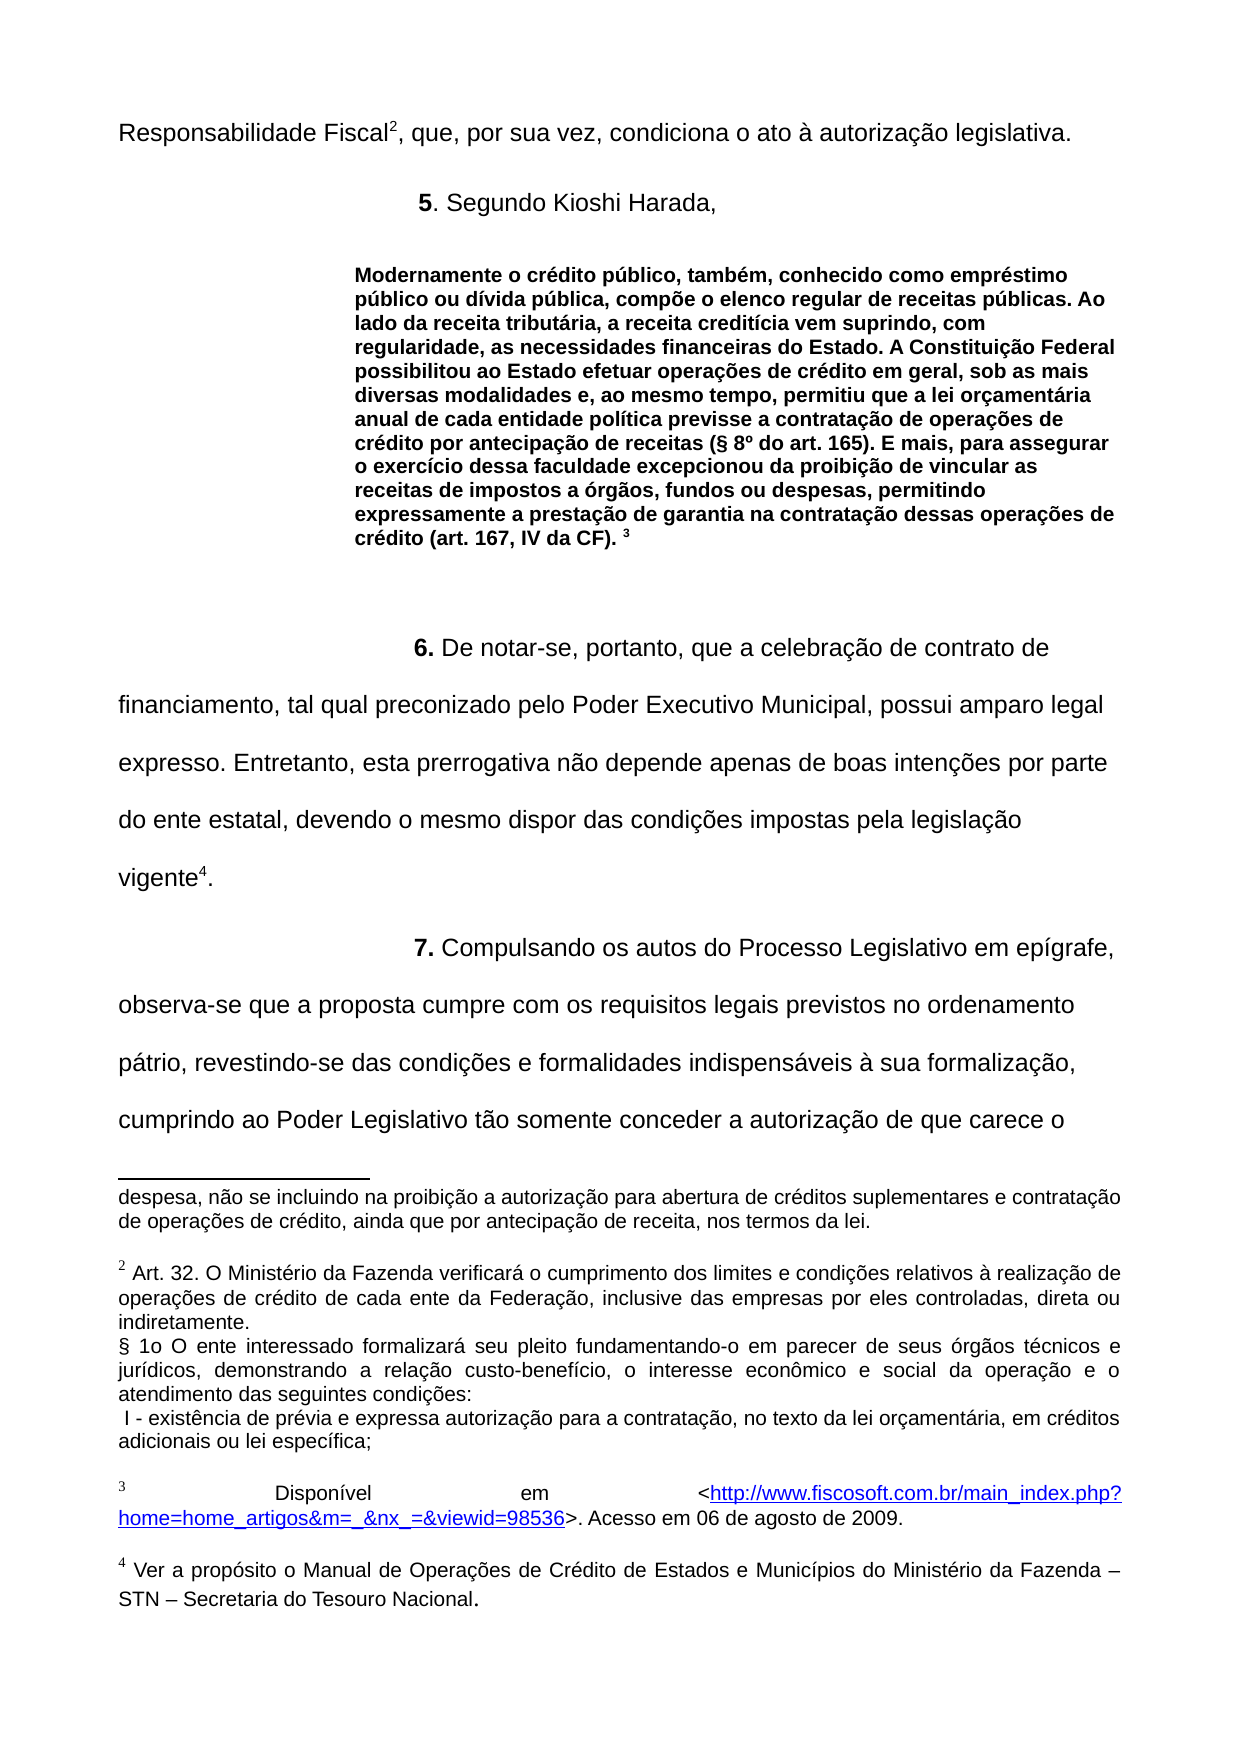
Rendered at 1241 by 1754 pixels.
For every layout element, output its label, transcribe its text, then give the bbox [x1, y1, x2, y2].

text § 1o O ente interessado formalizará seu pleito fundamentando-o em parecer de seus órgãos técnicos e jurídicos, demonstrando a relação custo-benefício, o interesse econômico e social da operação e o atendimento das seguintes condições: [118, 1333, 1122, 1405]
text 6. De notar-se, portanto, que a celebração de contrato de financiamento, tal qual preconizado pelo Poder Executivo Municipal, possui amparo legal expresso. Entretanto, esta prerrogativa não depende apenas de boas intenções por parte do ente estatal, devendo o mesmo dispor das condições impostas pela legislação vigente. [118, 633, 1122, 891]
text Disponível em <http://www.fiscosoft.com.br/main_index.php?home=home_artigos&m=_&nx_=&viewid=98536>. Acesso em 06 de agosto de 2009. [118, 1477, 1122, 1530]
text Art. 32. O Ministério da Fazenda verificará o cumprimento dos limites e condições relativos à realização de operações de crédito de cada ente da Federação, inclusive das empresas por eles controladas, direta ou indiretamente. [118, 1257, 1122, 1333]
text despesa, não se incluindo na proibição a autorização para abertura de créditos suplementares e contratação de operações de crédito, ainda que por antecipação de receita, nos termos da lei. [118, 1185, 1122, 1233]
text Ver a propósito o Manual de Operações de Crédito de Estados e Municípios do Ministério da Fazenda – STN – Secretaria do Tesouro Nacional. [118, 1554, 1122, 1612]
text Modernamente o crédito público, também, conhecido como empréstimo público ou dívida pública, compõe o elenco regular de receitas públicas. Ao lado da receita tributária, a receita creditícia vem suprindo, com regularidade, as necessidades financeiras do Estado. A Constituição Federal possibilitou ao Estado efetuar operações de crédito em geral, sob as mais diversas modalidades e, ao mesmo tempo, permitiu que a lei orçamentária anual de cada entidade política previsse a contratação de operações de crédito por antecipação de receitas (§ 8º do art. 165). E mais, para assegurar o exercício dessa faculdade excepcionou da proibição de vincular as receitas de impostos a órgãos, fundos ou despesas, permitindo expressamente a prestação de garantia na contratação dessas operações de crédito (art. 167, IV da CF). [354, 263, 1122, 550]
text 5. Segundo Kioshi Harada, [118, 188, 1122, 217]
text I - existência de prévia e expressa autorização para a contratação, no texto da lei orçamentária, em créditos adicionais ou lei específica; [118, 1405, 1122, 1453]
text 7. Compulsando os autos do Processo Legislativo em epígrafe, observa-se que a proposta cumpre com os requisitos legais previstos no ordenamento pátrio, revestindo-se das condições e formalidades indispensáveis à sua formalização, cumprindo ao Poder Legislativo tão somente conceder a autorização de que carece o [118, 933, 1122, 1134]
text 4. A prerrogativa de celebrar contrato de crédito pelo ente político tem previsão expressa na Constituição da República e na Lei de Responsabilidade Fiscal, que, por sua vez, condiciona o ato à autorização legislativa. [118, 118, 1122, 147]
